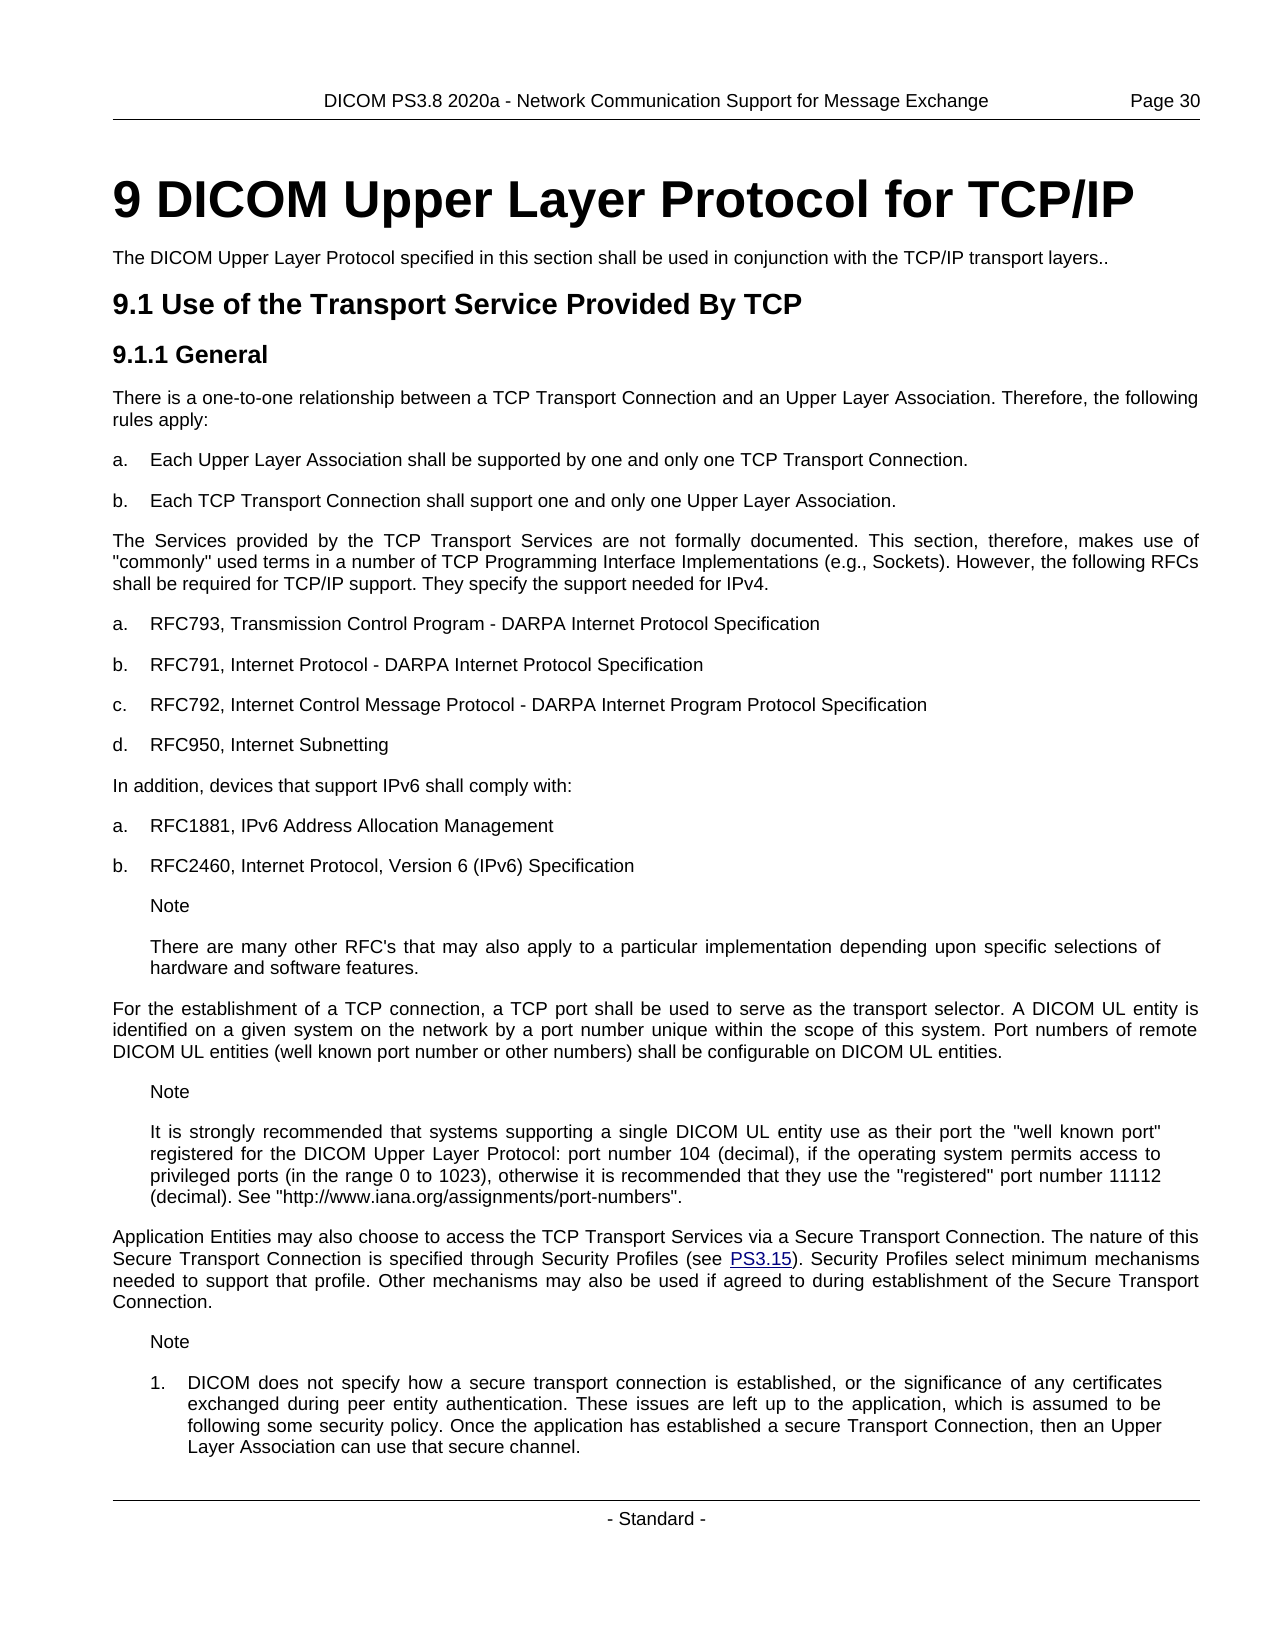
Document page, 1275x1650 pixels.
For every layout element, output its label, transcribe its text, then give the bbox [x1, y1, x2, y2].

text In addition, devices that support IPv6 shall comply with: [112, 774, 1200, 796]
text There are many other RFC's that may also apply to a particular implementation depending upon specific selections of hardware and software features. [150, 936, 1162, 979]
text 9.1.1 General [112, 340, 1200, 368]
text a. RFC793, Transmission Control Program - DARPA Internet Protocol Specification [112, 613, 1200, 635]
text The DICOM Upper Layer Protocol specified in this section shall be used in conjunction with the TCP/IP transport layers.. [112, 247, 1200, 269]
text a. RFC1881, IPv6 Address Allocation Management [112, 815, 1200, 836]
text b. RFC2460, Internet Protocol, Version 6 (IPv6) Specification [112, 855, 1200, 877]
text Note [150, 1081, 1162, 1102]
text 9 DICOM Upper Layer Protocol for TCP/IP [112, 169, 1200, 228]
text 9.1 Use of the Transport Service Provided By TCP [112, 287, 1200, 321]
text There is a one-to-one relationship between a TCP Transport Connection and an Upper Layer Association. Therefore, the following rules apply: [112, 387, 1200, 430]
text For the establishment of a TCP connection, a TCP port shall be used to serve as the transport selector. A DICOM UL entity is identified on a given system on the network by a port number unique within the scope of this system. Port numbers of remote DICOM UL entities (well known port number or other numbers) shall be configurable on DICOM UL entities. [112, 997, 1200, 1062]
text d. RFC950, Internet Subnetting [112, 734, 1200, 756]
text The Services provided by the TCP Transport Services are not formally documented. This section, therefore, makes use of "commonly" used terms in a number of TCP Programming Interface Implementations (e.g., Sockets). However, the following RFCs shall be required for TCP/IP support. They specify the support needed for IPv4. [112, 530, 1200, 594]
text 1. DICOM does not specify how a secure transport connection is established, or the significance of any certificates exchanged during peer entity authentication. These issues are left up to the application, which is assumed to be following some security policy. Once the application has established a secure Transport Connection, then an Upper Layer Association can use that secure channel. [150, 1372, 1162, 1458]
text c. RFC792, Internet Control Message Protocol - DARPA Internet Program Protocol Specification [112, 694, 1200, 715]
text a. Each Upper Layer Association shall be supported by one and only one TCP Transport Connection. [112, 449, 1200, 471]
text b. RFC791, Internet Protocol - DARPA Internet Protocol Specification [112, 653, 1200, 675]
text It is strongly recommended that systems supporting a single DICOM UL entity use as their port the "well known port" registered for the DICOM Upper Layer Protocol: port number 104 (decimal), if the operating system permits access to privileged ports (in the range 0 to 1023), otherwise it is recommended that they use the "registered" port number 11112 (decimal). See "http://www.iana.org/assignments/port-numbers". [150, 1121, 1162, 1207]
text Note [150, 1331, 1162, 1353]
text b. Each TCP Transport Connection shall support one and only one Upper Layer Association. [112, 489, 1200, 511]
text Note [150, 895, 1162, 917]
text Application Entities may also choose to access the TCP Transport Services via a Secure Transport Connection. The nature of this Secure Transport Connection is specified through Security Profiles (see PS3.15). Security Profiles select minimum mechanisms needed to support that profile. Other mechanisms may also be used if agreed to during establishment of the Secure Transport Connection. [112, 1226, 1200, 1312]
